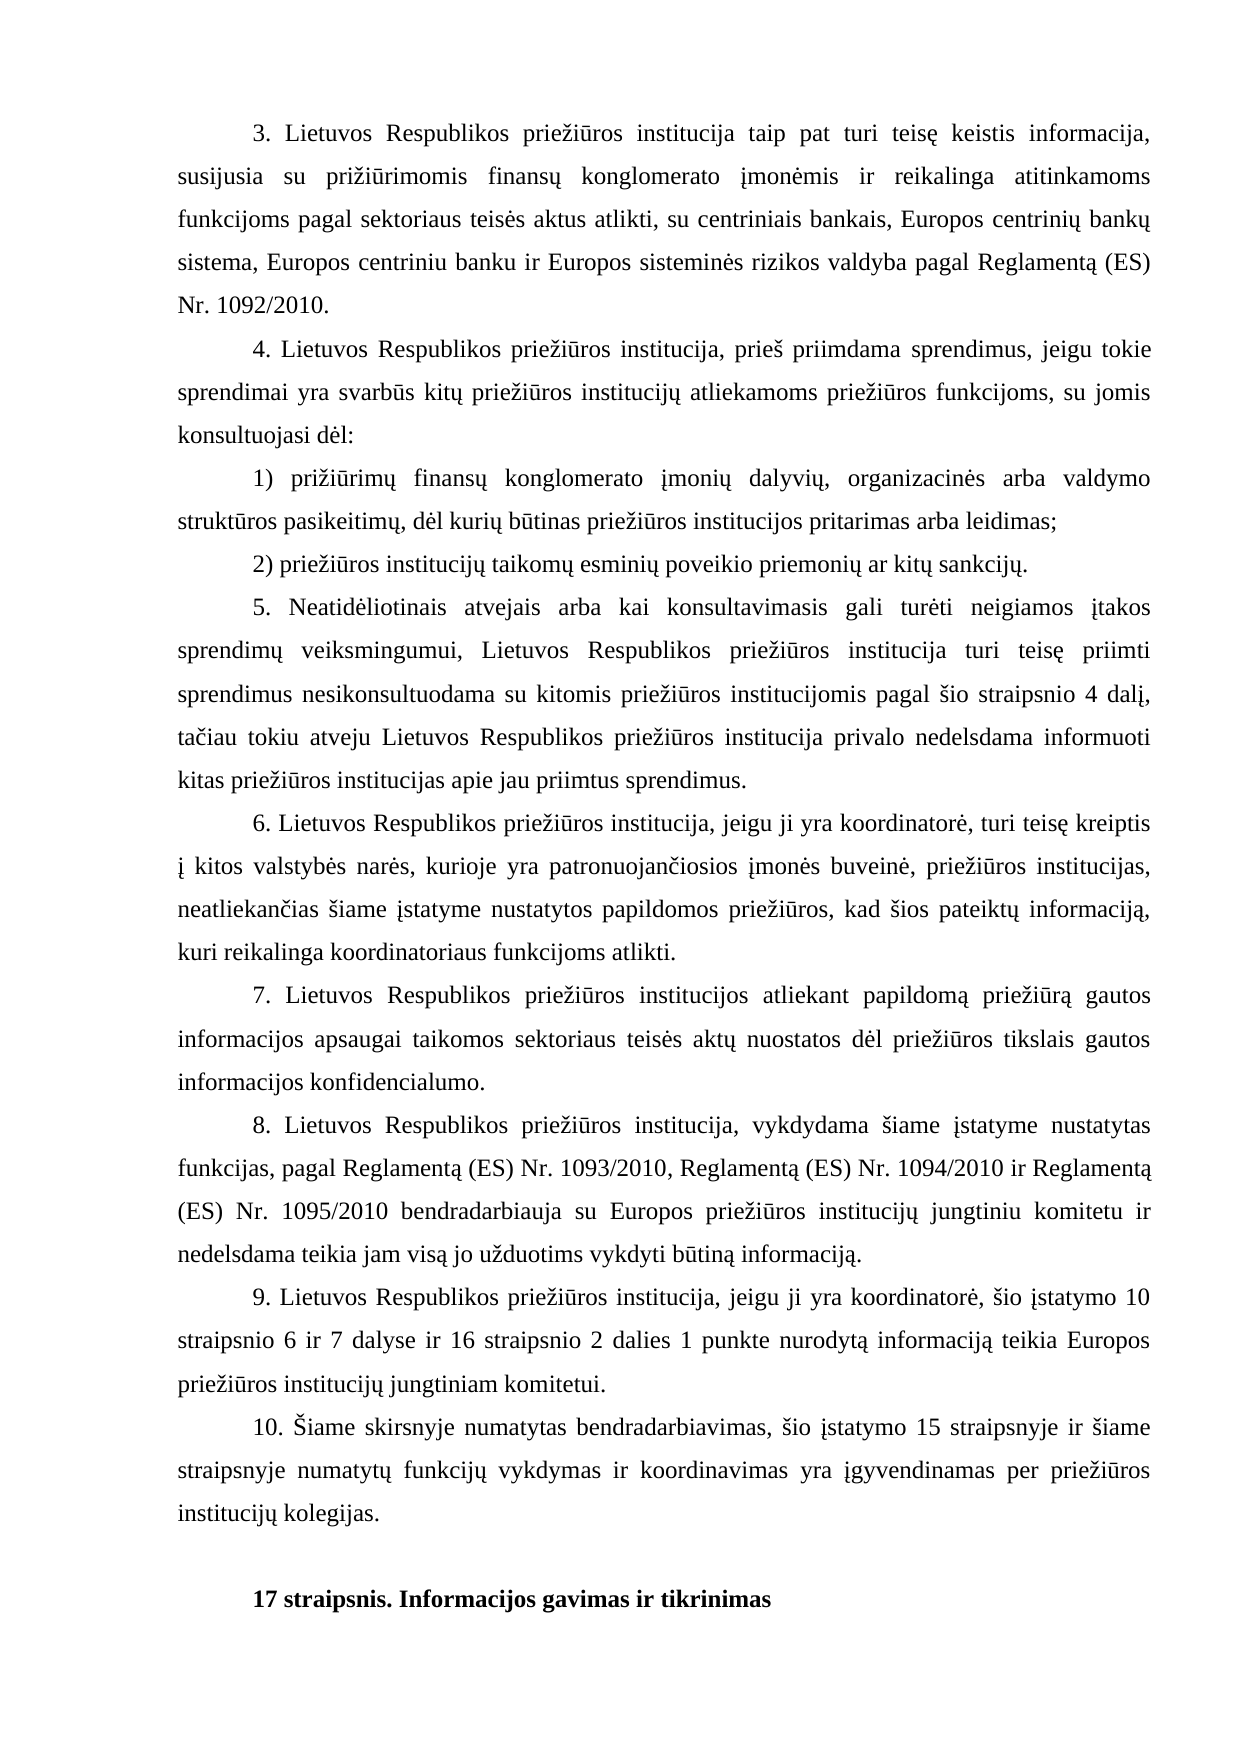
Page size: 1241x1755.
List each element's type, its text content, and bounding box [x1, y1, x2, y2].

text 2) priežiūros institucijų taikomų esminių poveikio priemonių ar kitų sankcijų. [177, 549, 1152, 578]
text 10. Šiame skirsnyje numatytas bendradarbiavimas, šio įstatymo 15 straipsnyje ir šiame straipsnyje numatytų funkcijų vykdymas ir koordinavimas yra įgyvendinamas per priežiūros institucijų kolegijas. [177, 1412, 1152, 1527]
text 8. Lietuvos Respublikos priežiūros institucija, vykdydama šiame įstatyme nustatytas funkcijas, pagal Reglamentą (ES) Nr. 1093/2010, Reglamentą (ES) Nr. 1094/2010 ir Reglamentą (ES) Nr. 1095/2010 bendradarbiauja su Europos priežiūros institucijų jungtiniu komitetu ir nedelsdama teikia jam visą jo užduotims vykdyti būtiną informaciją. [177, 1110, 1152, 1268]
text 5. Neatidėliotinais atvejais arba kai konsultavimasis gali turėti neigiamos įtakos sprendimų veiksmingumui, Lietuvos Respublikos priežiūros institucija turi teisę priimti sprendimus nesikonsultuodama su kitomis priežiūros institucijomis pagal šio straipsnio 4 dalį, tačiau tokiu atveju Lietuvos Respublikos priežiūros institucija privalo nedelsdama informuoti kitas priežiūros institucijas apie jau priimtus sprendimus. [177, 592, 1152, 794]
text 6. Lietuvos Respublikos priežiūros institucija, jeigu ji yra koordinatorė, turi teisę kreiptis į kitos valstybės narės, kurioje yra patronuojančiosios įmonės buveinė, priežiūros institucijas, neatliekančias šiame įstatyme nustatytos papildomos priežiūros, kad šios pateiktų informaciją, kuri reikalinga koordinatoriaus funkcijoms atlikti. [177, 808, 1152, 966]
text 4. Lietuvos Respublikos priežiūros institucija, prieš priimdama sprendimus, jeigu tokie sprendimai yra svarbūs kitų priežiūros institucijų atliekamoms priežiūros funkcijoms, su jomis konsultuojasi dėl: [177, 334, 1152, 449]
text 17 straipsnis. Informacijos gavimas ir tikrinimas [177, 1584, 1152, 1613]
text 3. Lietuvos Respublikos priežiūros institucija taip pat turi teisę keistis informacija, susijusia su prižiūrimomis finansų konglomerato įmonėmis ir reikalinga atitinkamoms funkcijoms pagal sektoriaus teisės aktus atlikti, su centriniais bankais, Europos centrinių bankų sistema, Europos centriniu banku ir Europos sisteminės rizikos valdyba pagal Reglamentą (ES) Nr. 1092/2010. [177, 118, 1152, 319]
text 7. Lietuvos Respublikos priežiūros institucijos atliekant papildomą priežiūrą gautos informacijos apsaugai taikomos sektoriaus teisės aktų nuostatos dėl priežiūros tikslais gautos informacijos konfidencialumo. [177, 981, 1152, 1096]
text 1) prižiūrimų finansų konglomerato įmonių dalyvių, organizacinės arba valdymo struktūros pasikeitimų, dėl kurių būtinas priežiūros institucijos pritarimas arba leidimas; [177, 463, 1152, 535]
text 9. Lietuvos Respublikos priežiūros institucija, jeigu ji yra koordinatorė, šio įstatymo 10 straipsnio 6 ir 7 dalyse ir 16 straipsnio 2 dalies 1 punkte nurodytą informaciją teikia Europos priežiūros institucijų jungtiniam komitetui. [177, 1282, 1152, 1397]
